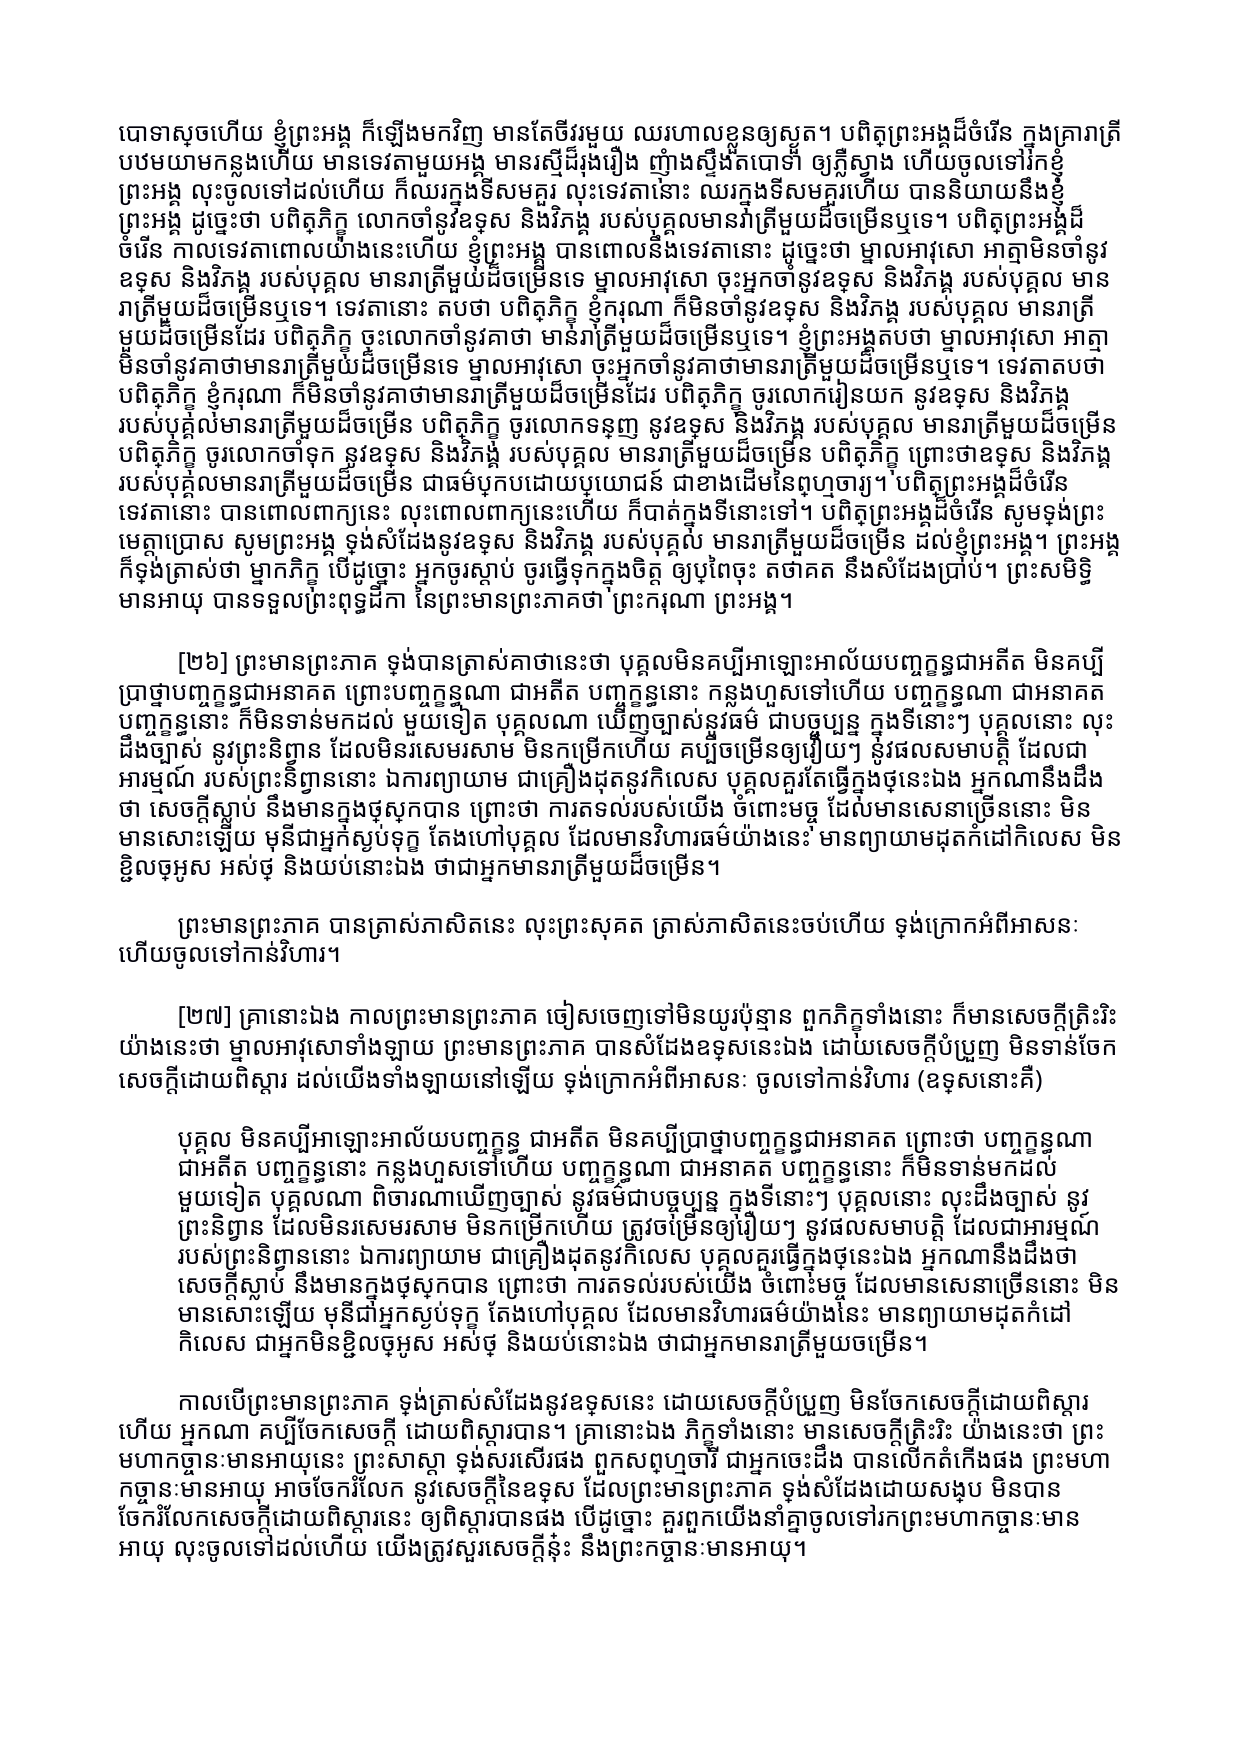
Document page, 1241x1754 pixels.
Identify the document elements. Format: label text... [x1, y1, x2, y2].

text កាលបើព្រះមានព្រះភាគ ទ្រង់ត្រាស់សំដែងនូវឧទ្ទេសនេះ ដោយ​សេចក្តីបំប្រួញ មិនចែក​សេចក្តី​ដោយ​ពិស្តារហើយ អ្នកណា គប្បីចែកសេចក្តី ដោយពិស្តារបាន។ គ្រានោះ​ឯង ភិក្ខុទាំងនោះ មានសេចក្តីត្រិះរិះ យ៉ាងនេះថា ព្រះមហាកច្ចានៈមានអាយុនេះ ព្រះ​សាស្តា ទ្រង់សរសើរផង ពួកសព្រហ្មចារី ជាអ្នកចេះដឹង បានលើកតំកើងផង ព្រះ​មហាកច្ចានៈមានអាយុ អាចចែករំលែក នូវសេចក្តី​នៃឧទ្ទេស ដែលព្រះមានព្រះភាគ ទ្រង់សំដែងដោយសង្ខេប មិនបានចែករំលែក​សេចក្តី​ដោយ​ពិស្តារនេះ ឲ្យពិស្តារ​បាន​ផង បើដូច្នោះ គួរពួកយើងនាំគ្នាចូលទៅរក​ព្រះមហាកច្ចានៈមានអាយុ លុះចូលទៅដល់ហើយ យើង​ត្រូវសួរសេចក្តីនុ៎ះ នឹងព្រះកច្ចានៈមានអាយុ។ [118, 1387, 1122, 1562]
text [២៥] គ្រានោះឯង ព្រះសមិទ្ធិមានអាយុ លុះកន្លងរាត្រីនោះហើយ ក៏ចូលទៅគាល់​ព្រះមានព្រះភាគ លុះចូលទៅដល់ហើយ ក៏ក្រាបថ្វាយបង្គំ ចំពោះព្រះមានព្រះភាគ រួច​អង្គុយក្នុងទីសមគួរ។ លុះព្រះសមិទ្ធិមានអាយុ អង្គុយក្នុងទីសមគួរហើយ បានក្រាបបង្គំទូល​ព្រះមានព្រះភាគ យ៉ាងនេះថា បពិត្រព្រះអង្គដ៏ចំរើន ខ្ញុំព្រះអង្គ បានក្រោក​ឡើង ក្នុងបច្ចូសសម័យនៃរាត្រី ក្នុងទីនេះ បានចូលទៅឯស្ទឹងតបោទា ដើម្បីនឹង​ស្រលាបខ្លួន។ លុះបានស្រលាបខ្លួន ក្នុងស្ទឹងតបោទាស្រេចហើយ ខ្ញុំព្រះអង្គ ក៏​ឡើង​មក​វិញ មានតែចីវរមួយ ឈរហាលខ្លួនឲ្យស្ងួត។ បពិត្រព្រះអង្គដ៏ចំរើន ក្នុងគ្រារាត្រីបឋម​យាមកន្លងហើយ មានទេវតាមួយអង្គ មានរស្មីដ៏រុងរឿង ញុំាងស្ទឹង​តបោទា ឲ្យភ្លឺស្វាង ហើយចូលទៅរកខ្ញុំព្រះអង្គ លុះចូលទៅដល់ហើយ ក៏ឈរ​ក្នុងទីសមគួរ លុះទេវតានោះ ឈរក្នុងទីសមគួរហើយ បាននិយាយនឹងខ្ញុំព្រះអង្គ ដូច្នេះថា បពិត្រភិក្ខុ លោកចាំនូវឧទ្ទេស និងវិភង្គ របស់បុគ្គលមានរាត្រីមួយ​ដ៏ចម្រើន​ឬទេ។ បពិត្រព្រះអង្គដ៏ចំរើន កាលទេវតាពោលយ៉ាងនេះហើយ ខ្ញុំព្រះអង្គ បានពោល​នឹងទេវតានោះ ដូច្នេះថា ម្នាលអាវុសោ អាត្មាមិនចាំនូវឧទ្ទេស និងវិភង្គ របស់បុគ្គល ​មាន​រាត្រីមួយដ៏ចម្រើនទេ ម្នាលអាវុសោ ចុះអ្នកចាំនូវឧទ្ទេស និងវិភង្គ របស់បុគ្គល ​មាន​រាត្រីមួយដ៏ចម្រើនឬទេ។ ទេវតានោះ តបថា បពិត្រភិក្ខុ ខ្ញុំករុណា ក៏មិនចាំនូវឧទ្ទេស និងវិភង្គ របស់បុគ្គល ​មាន​រាត្រីមួយដ៏ចម្រើនដែរ បពិត្រភិក្ខុ ចុះលោកចាំ​នូវគាថា មានរាត្រីមួយដ៏ចម្រើន​ឬទេ។ ខ្ញុំព្រះអង្គតបថា ម្នាលអាវុសោ អាត្មាមិនចាំនូវគាថាមាន​រាត្រីមួយដ៏ចម្រើនទេ ម្នាលអាវុសោ ចុះអ្នក​ចាំនូវគាថា​មាន​រាត្រីមួយដ៏ចម្រើនឬទេ។ ទេវតាតបថា បពិត្រភិក្ខុ ខ្ញុំករុណា ក៏មិនចាំនូវគាថា​មាន​រាត្រីមួយដ៏ចម្រើនដែរ បពិត្រភិក្ខុ ចូរលោករៀនយក នូវឧទ្ទេស និងវិភង្គ របស់បុគ្គល​មាន​រាត្រីមួយដ៏ចម្រើន បពិត្រភិក្ខុ ចូរលោកទន្ទេញ នូវឧទ្ទេស និងវិភង្គ របស់បុគ្គល ​មាន​រាត្រីមួយដ៏ចម្រើន បពិត្រភិក្ខុ ចូរលោកចាំទុក នូវឧទ្ទេស និងវិភង្គ របស់បុគ្គល ​មាន​រាត្រីមួយដ៏ចម្រើន បពិត្រភិក្ខុ ព្រោះថាឧទ្ទេស និងវិភង្គ របស់បុគ្គល​មាន​រាត្រីមួយដ៏​ចម្រើន ជាធម៌​ប្រកប​ដោយ​ប្រយោជន៍ ជាខាងដើមនៃព្រហ្មចារ្យ។ បពិត្រព្រះអង្គដ៏ចំរើន ទេវតានោះ បាន​ពោលពាក្យនេះ លុះពោលពាក្យនេះហើយ ក៏បាត់ក្នុងទីនោះទៅ។ បពិត្រព្រះអង្គដ៏ចំរើន សូមទ្រង់ព្រះមេត្តាប្រោស សូមព្រះអង្គ ទ្រង់សំដែងនូវឧទ្ទេស និងវិភង្គ របស់បុគ្គល ​មាន​រាត្រីមួយដ៏ចម្រើន ដល់ខ្ញុំព្រះអង្គ។ ព្រះអង្គក៏ទ្រង់ត្រាស់ថា ម្នាកភិក្ខុ បើដូច្នោះ អ្នក​ចូរស្តាប់ ចូរធ្វើទុកក្នុងចិត្ត ឲ្យប្រពៃចុះ តថាគត នឹងសំដែងប្រាប់។ ព្រះសមិទ្ធិមានអាយុ បានទទួលព្រះពុទ្ធដីកា នៃព្រះមានព្រះភាគថា ព្រះករុណា ព្រះអង្គ។ [118, 118, 1122, 614]
text [២៧] គ្រានោះឯង កាលព្រះមានព្រះភាគ ចៀសចេញទៅមិនយូរប៉ុន្មាន ពួក​ភិក្ខុទាំងនោះ ក៏មានសេចក្តីត្រិះរិះ យ៉ាងនេះថា ម្នាលអាវុសោទាំងឡាយ ព្រះមាន​ព្រះភាគ បានសំដែង​ឧទ្ទេសនេះឯង ដោយសេចក្តីបំប្រួញ មិនទាន់ចែក​សេចក្តី​ដោយ​ពិស្តារ ដល់យើងទាំងឡាយនៅឡើយ ទ្រង់ក្រោកអំពីអាសនៈ ចូលទៅកាន់វិហារ (ឧទ្ទេសនោះគឺ) [118, 998, 1122, 1095]
text [២៦] ព្រះមានព្រះភាគ ទ្រង់បានត្រាស់គាថានេះថា បុគ្គលមិនគប្បី​អាឡោះ​អាល័យ​បញ្ចក្ខន្ធជាអតីត មិនគប្បីប្រាថ្នា​បញ្ចក្ខន្ធ​ជាអនាគត ព្រោះបញ្ចក្ខន្ធណា ជាអតីត បញ្ចក្ខន្ធនោះ កន្លងហួសទៅហើយ បញ្ចក្ខន្ធណា ជាអនាគត បញ្ចក្ខន្ធនោះ ក៏មិនទាន់​មកដល់ មួយទៀត បុគ្គលណា ឃើញ​ច្បាស់នូវធម៌ ជាបច្ចុប្បន្ន ក្នុងទីនោះៗ បុគ្គលនោះ លុះដឹងច្បាស់ នូវព្រះនិព្វាន ដែល​មិន​រសេមរសាម មិនកម្រើកហើយ គប្បី​ចម្រើន​ឲ្យ​រឿយៗ នូវ​ផលសមាបត្តិ ដែលជា​អារម្មណ៍ ​របស់ព្រះនិព្វាននោះ ឯការព្យាយាម ជា​គ្រឿងដុតនូវកិលេស បុគ្គល​គួរតែធ្វើក្នុងថ្ងៃនេះ​ឯង អ្នកណានឹងដឹងថា សេចក្តីស្លាប់ នឹងមានក្នុងថ្ងៃស្អែកបាន ព្រោះថា ការតទល់របស់យើង ចំពោះមច្ចុ ដែលមាន​សេនា​ច្រើននោះ មិនមានសោះឡើយ មុនីជាអ្នកស្ងប់ទុក្ខ តែង​ហៅ​បុគ្គល ដែលមាន​វិហារធម៌​យ៉ាងនេះ មានព្យាយាមដុតកំដៅកិលេស មិនខ្ជិល​ច្រអូស អស់ថ្ងៃ និងយប់​នោះឯង ថាជាអ្នកមានរាត្រីមួយដ៏ចម្រើន។ [118, 643, 1122, 881]
text បុគ្គល មិនគប្បីអាឡោះអាល័យបញ្ចក្ខន្ធ ជាអតីត មិនគប្បីប្រាថ្នា​បញ្ចក្ខន្ធ​ជាអនាគត ព្រោះថា បញ្ចក្ខន្ធណា ជាអតីត បញ្ចក្ខន្ធនោះ កន្លងហួសទៅហើយ បញ្ចក្ខន្ធណា ជាអនាគត បញ្ចក្ខន្ធនោះ ក៏មិនទាន់មកដល់ មួយទៀត បុគ្គលណា ពិចារណាឃើញ​ច្បាស់ នូវធម៌ជាបច្ចុប្បន្ន ក្នុងទីនោះៗ បុគ្គលនោះ លុះ​ដឹង​ច្បាស់​ នូវព្រះនិព្វាន ដែល​មិន​រសេមរសាម មិនកម្រើកហើយ ត្រូវចម្រើនឲ្យរឿយៗ នូវ​ផលសមាបត្តិ ដែលជា​អារម្មណ៍ របស់ព្រះនិព្វាននោះ ឯការព្យាយាម ជាគ្រឿង​ដុតនូវកិលេស បុគ្គល​គួរធ្វើក្នុងថ្ងៃនេះ​ឯង អ្នកណានឹងដឹងថា សេចក្តីស្លាប់ នឹងមាន​ក្នុង​ថ្ងៃ​ស្អែកបាន ព្រោះថា ការតទល់របស់យើង ចំពោះមច្ចុ ដែលមានសេនា​ច្រើន​នោះ មិនមានសោះឡើយ មុនីជាអ្នកស្ងប់ទុក្ខ តែង​ហៅ​បុគ្គល ដែលមាន​វិហារធម៌​យ៉ាងនេះ មានព្យាយាមដុតកំដៅកិលេស ជាអ្នកមិនខ្ជិល​ច្រអូស អស់ថ្ងៃ និងយប់​នោះឯង ថាជាអ្នកមានរាត្រីមួយចម្រើន។ [177, 1124, 1122, 1358]
text ព្រះមានព្រះភាគ បានត្រាស់ភាសិតនេះ លុះព្រះសុគត ត្រាស់ភាសិតនេះ​ចប់​ហើយ ទ្រង់ក្រោកអំពីអាសនៈ ហើយចូលទៅកាន់វិហារ។ [118, 911, 1122, 969]
